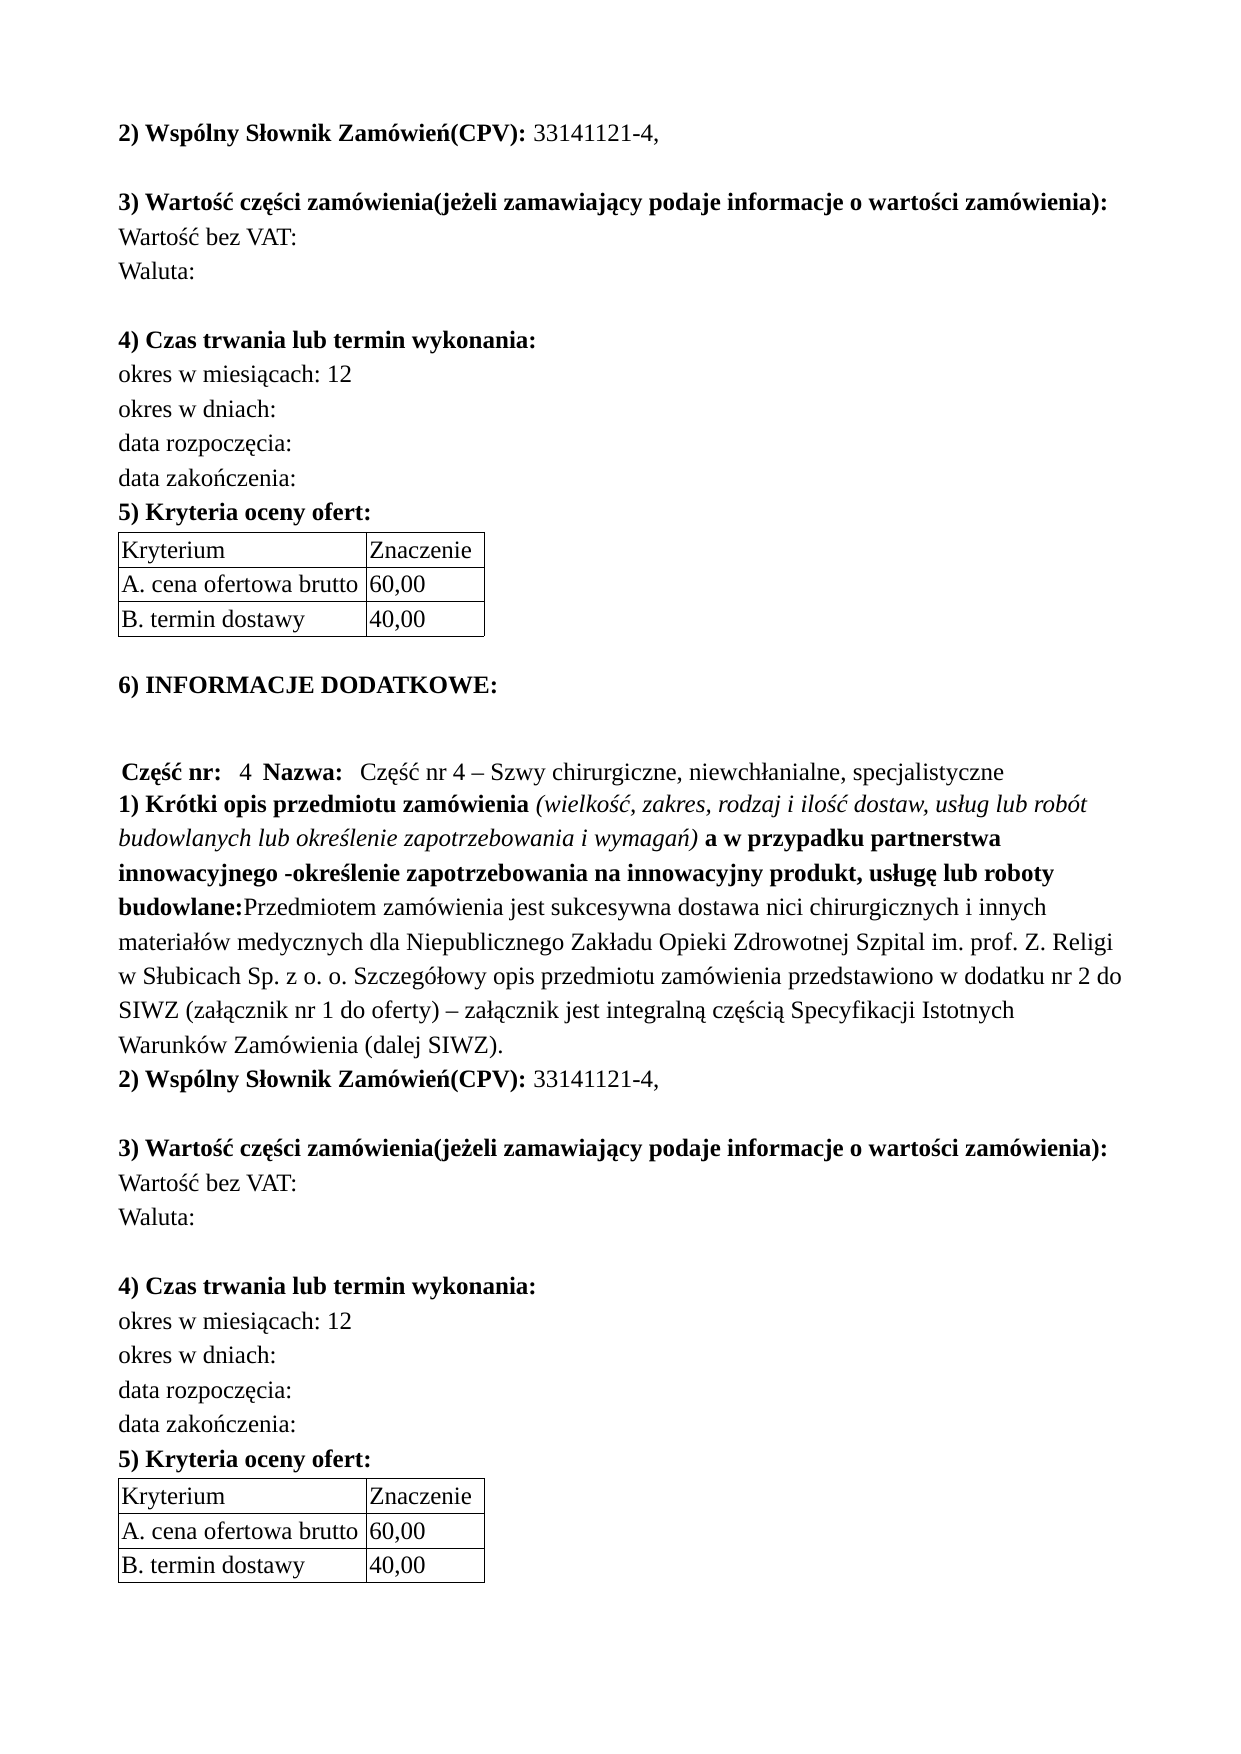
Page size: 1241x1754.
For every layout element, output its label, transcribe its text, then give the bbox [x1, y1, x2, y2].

table_header Część nr 4 – Szwy chirurgiczne, niewchłanialne, specjalistyczne [357, 754, 1012, 789]
table_header 4 [236, 754, 260, 789]
table_header Nazwa: [260, 754, 357, 789]
table_cell B. termin dostawy [119, 602, 366, 636]
text 6) INFORMACJE DODATKOWE: [118, 636, 1122, 734]
table_cell 60,00 [367, 568, 484, 601]
table_header Znaczenie [367, 533, 484, 567]
table_cell B. termin dostawy [119, 1549, 366, 1582]
table_cell 60,00 [367, 1514, 484, 1548]
table_cell 40,00 [367, 602, 484, 636]
text 1) Krótki opis przedmiotu zamówienia (wielkość, zakres, rodzaj i ilość dostaw, usług lub robót budowlanych lub określenie zapotrzebowania i wymagań) a w przypadku partnerstwa innowacyjnego -określenie zapotrzebowania na innowacyjny produkt, usługę lub roboty budowlane:Przedmiotem zamówienia jest sukcesywna dostawa nici chirurgicznych i innych materiałów medycznych dla Niepublicznego Zakładu Opieki Zdrowotnej Szpital im. prof. Z. Religi w Słubicach Sp. z o. o. Szczegółowy opis przedmiotu zamówienia przedstawiono w dodatku nr 2 do SIWZ (załącznik nr 1 do oferty) – załącznik jest integralną częścią Specyfikacji Istotnych Warunków Zamówienia (dalej SIWZ). 2) Wspólny Słownik Zamówień(CPV): 33141121-4, 3) Wartość części zamówienia(jeżeli zamawiający podaje informacje o wartości zamówienia): Wartość bez VAT: Waluta: 4) Czas trwania lub termin wykonania: okres w miesiącach: 12 okres w dniach: data rozpoczęcia: data zakończenia: 5) Kryteria oceny ofert: [118, 789, 1122, 1472]
table_cell A. cena ofertowa brutto [119, 1514, 366, 1548]
table_header Kryterium [119, 1479, 366, 1513]
text 2) Wspólny Słownik Zamówień(CPV): 33141121-4, 3) Wartość części zamówienia(jeżeli zamawiający podaje informacje o wartości zamówienia): Wartość bez VAT: Waluta: 4) Czas trwania lub termin wykonania: okres w miesiącach: 12 okres w dniach: data rozpoczęcia: data zakończenia: 5) Kryteria oceny ofert: [118, 118, 1122, 526]
table_header Znaczenie [367, 1479, 484, 1513]
table_cell 40,00 [367, 1549, 484, 1582]
table_header Kryterium [119, 533, 366, 567]
table_header Część nr: [118, 754, 236, 789]
table_cell A. cena ofertowa brutto [119, 568, 366, 601]
